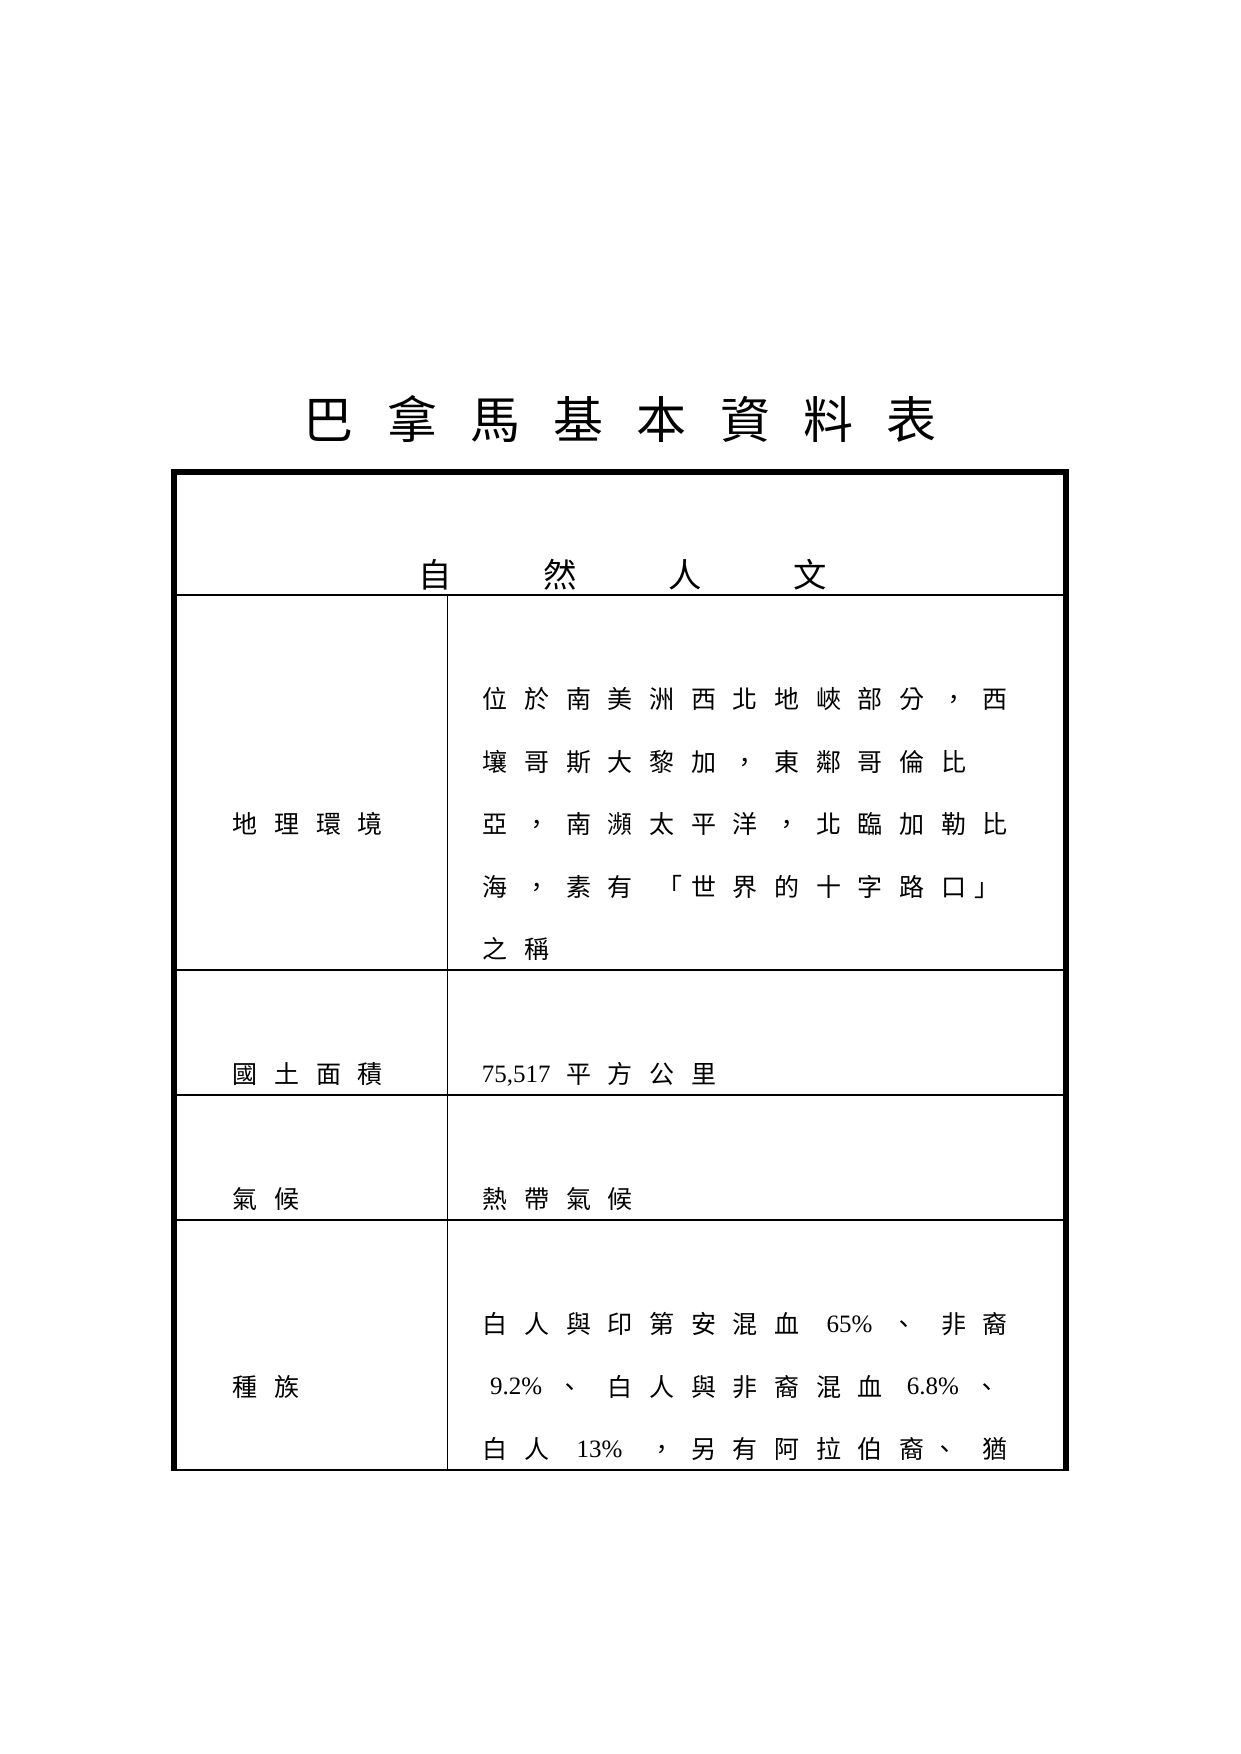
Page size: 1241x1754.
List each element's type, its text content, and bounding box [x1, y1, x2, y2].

table_cell 地理環境 [177, 596, 447, 969]
table_cell 位於南美洲西北地峽部分，西壤哥斯大黎加，東鄰哥倫比亞，南瀕太平洋，北臨加勒比海，素有「世界的十字路口」之稱 [448, 596, 1063, 969]
text 巴拿馬基本資料表 [183, 344, 1058, 469]
table_cell 氣候 [177, 1096, 447, 1219]
table_cell 75,517平方公里 [448, 971, 1063, 1094]
table_cell 國土面積 [177, 971, 447, 1094]
table_cell 熱帶氣候 [448, 1096, 1063, 1219]
table_cell 白人與印第安混血65%、非裔9.2%、白人與非裔混血6.8%、白人13%，另有阿拉伯裔、猶 [448, 1221, 1063, 1469]
table_header 自 然 人 文 [177, 475, 1063, 594]
table_cell 種族 [177, 1221, 447, 1469]
